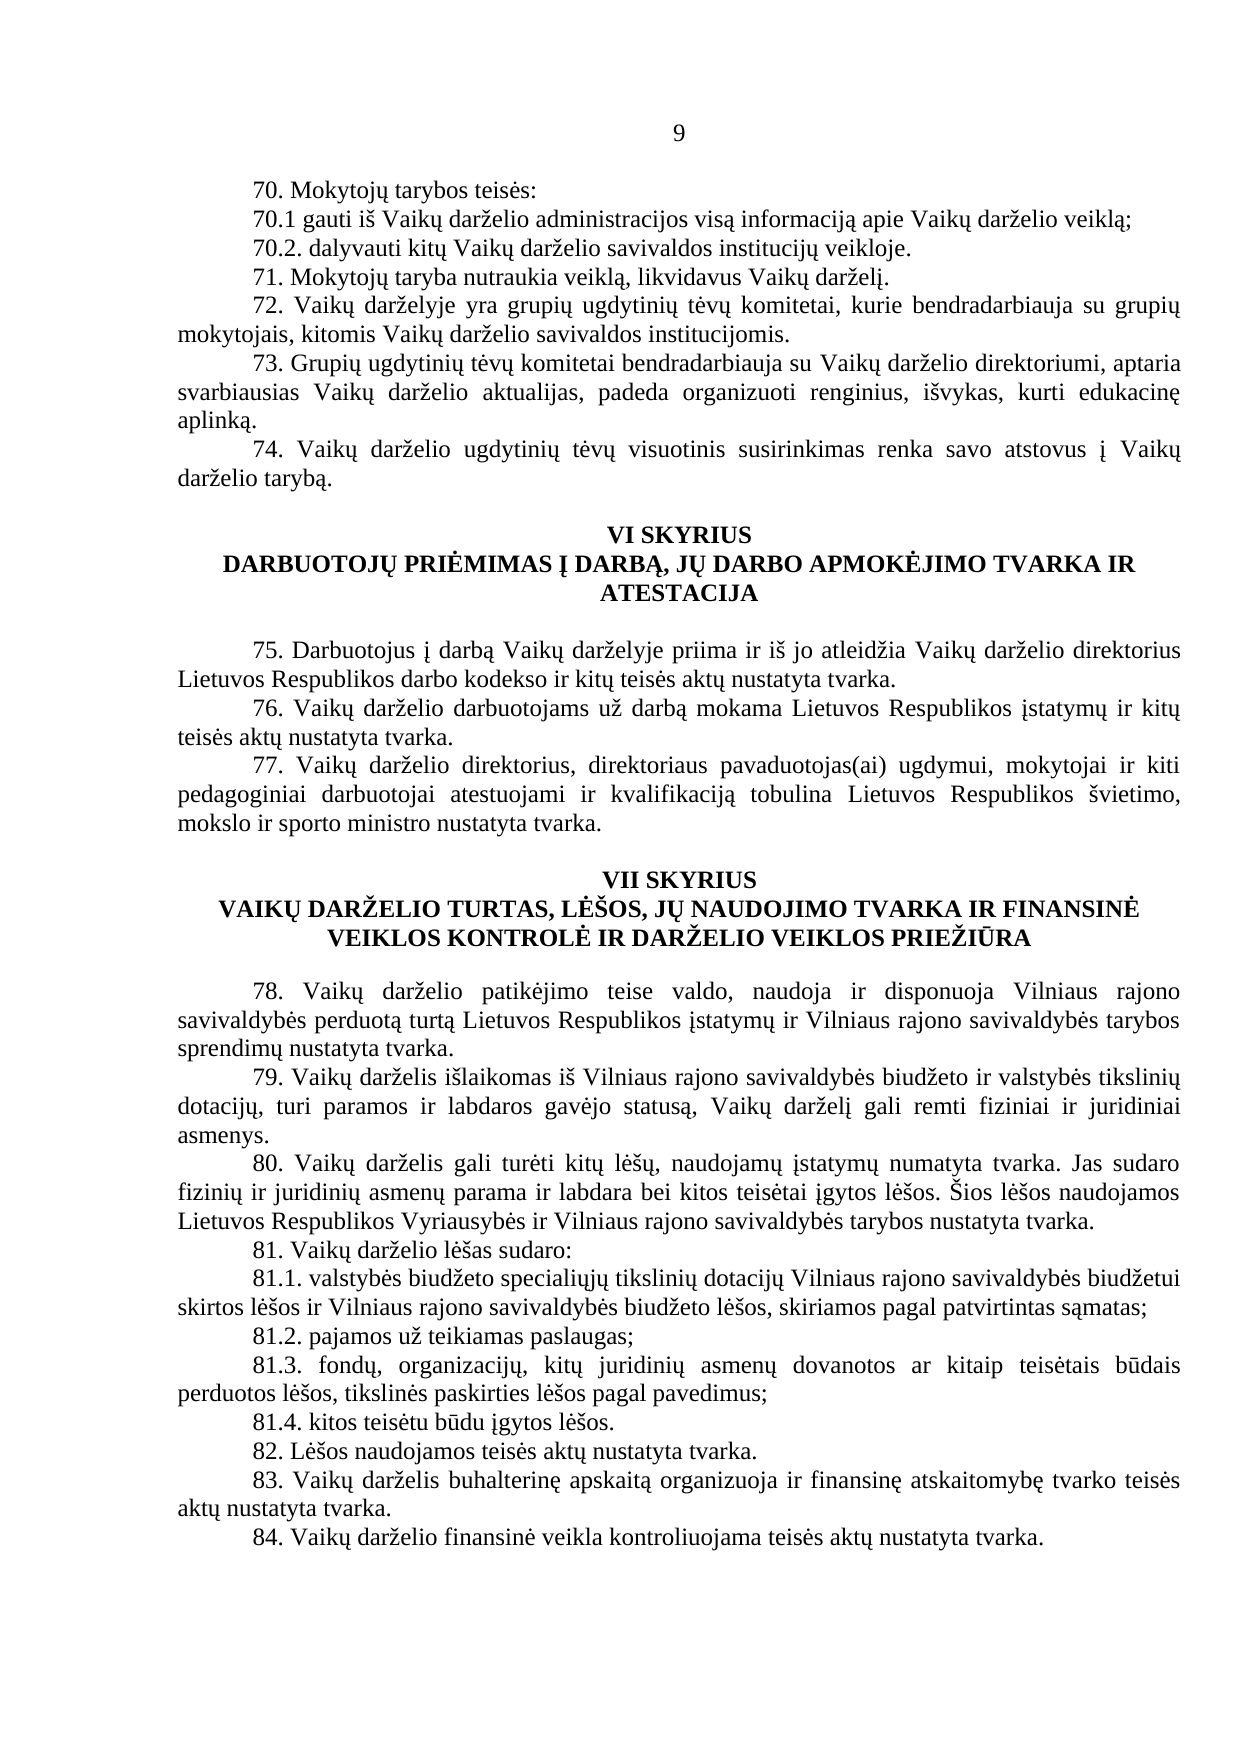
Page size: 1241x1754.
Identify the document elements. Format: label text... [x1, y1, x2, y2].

text 75. Darbuotojus į darbą Vaikų darželyje priima ir iš jo atleidžia Vaikų darželio direktorius Lietuvos Respublikos darbo kodekso ir kitų teisės aktų nustatyta tvarka. [177, 636, 1181, 693]
text DARBUOTOJŲ PRIĖMIMAS Į DARBĄ, JŲ DARBO APMOKĖJIMO TVARKA IR ATESTACIJA [177, 549, 1181, 607]
text VII SKYRIUS [177, 866, 1181, 894]
text 81.3. fondų, organizacijų, kitų juridinių asmenų dovanotos ar kitaip teisėtais būdais perduotos lėšos, tikslinės paskirties lėšos pagal pavedimus; [177, 1350, 1181, 1407]
text 77. Vaikų darželio direktorius, direktoriaus pavaduotojas(ai) ugdymui, mokytojai ir kiti pedagoginiai darbuotojai atestuojami ir kvalifikaciją tobulina Lietuvos Respublikos švietimo, mokslo ir sporto ministro nustatyta tvarka. [177, 751, 1181, 837]
text 81.4. kitos teisėtu būdu įgytos lėšos. [177, 1407, 1181, 1436]
text 79. Vaikų darželis išlaikomas iš Vilniaus rajono savivaldybės biudžeto ir valstybės tikslinių dotacijų, turi paramos ir labdaros gavėjo statusą, Vaikų darželį gali remti fiziniai ir juridiniai asmenys. [177, 1062, 1181, 1148]
text 81.2. pajamos už teikiamas paslaugas; [177, 1321, 1181, 1350]
text 70. Mokytojų tarybos teisės: [177, 176, 1181, 204]
text VAIKŲ DARŽELIO TURTAS, LĖŠOS, JŲ NAUDOJIMO TVARKA IR FINANSINĖ VEIKLOS KONTROLĖ IR DARŽELIO VEIKLOS PRIEŽIŪRA [177, 894, 1181, 952]
text 70.2. dalyvauti kitų Vaikų darželio savivaldos institucijų veikloje. [177, 233, 1181, 262]
text 80. Vaikų darželis gali turėti kitų lėšų, naudojamų įstatymų numatyta tvarka. Jas sudaro fizinių ir juridinių asmenų parama ir labdara bei kitos teisėtai įgytos lėšos. Šios lėšos naudojamos Lietuvos Respublikos Vyriausybės ir Vilniaus rajono savivaldybės tarybos nustatyta tvarka. [177, 1148, 1181, 1235]
text 78. Vaikų darželio patikėjimo teise valdo, naudoja ir disponuoja Vilniaus rajono savivaldybės perduotą turtą Lietuvos Respublikos įstatymų ir Vilniaus rajono savivaldybės tarybos sprendimų nustatyta tvarka. [177, 976, 1181, 1062]
text 84. Vaikų darželio finansinė veikla kontroliuojama teisės aktų nustatyta tvarka. [177, 1522, 1181, 1551]
text 81.1. valstybės biudžeto specialiųjų tikslinių dotacijų Vilniaus rajono savivaldybės biudžetui skirtos lėšos ir Vilniaus rajono savivaldybės biudžeto lėšos, skiriamos pagal patvirtintas sąmatas; [177, 1263, 1181, 1321]
text 81. Vaikų darželio lėšas sudaro: [177, 1235, 1181, 1263]
text 82. Lėšos naudojamos teisės aktų nustatyta tvarka. [177, 1436, 1181, 1465]
text 83. Vaikų darželis buhalterinę apskaitą organizuoja ir finansinę atskaitomybę tvarko teisės aktų nustatyta tvarka. [177, 1465, 1181, 1522]
text 73. Grupių ugdytinių tėvų komitetai bendradarbiauja su Vaikų darželio direktoriumi, aptaria svarbiausias Vaikų darželio aktualijas, padeda organizuoti renginius, išvykas, kurti edukacinę aplinką. [177, 348, 1181, 434]
text 76. Vaikų darželio darbuotojams už darbą mokama Lietuvos Respublikos įstatymų ir kitų teisės aktų nustatyta tvarka. [177, 693, 1181, 751]
text 72. Vaikų darželyje yra grupių ugdytinių tėvų komitetai, kurie bendradarbiauja su grupių mokytojais, kitomis Vaikų darželio savivaldos institucijomis. [177, 291, 1181, 348]
text 71. Mokytojų taryba nutraukia veiklą, likvidavus Vaikų darželį. [177, 262, 1181, 291]
text 70.1 gauti iš Vaikų darželio administracijos visą informaciją apie Vaikų darželio veiklą; [177, 204, 1181, 233]
text VI SKYRIUS [177, 521, 1181, 549]
text 74. Vaikų darželio ugdytinių tėvų visuotinis susirinkimas renka savo atstovus į Vaikų darželio tarybą. [177, 434, 1181, 492]
